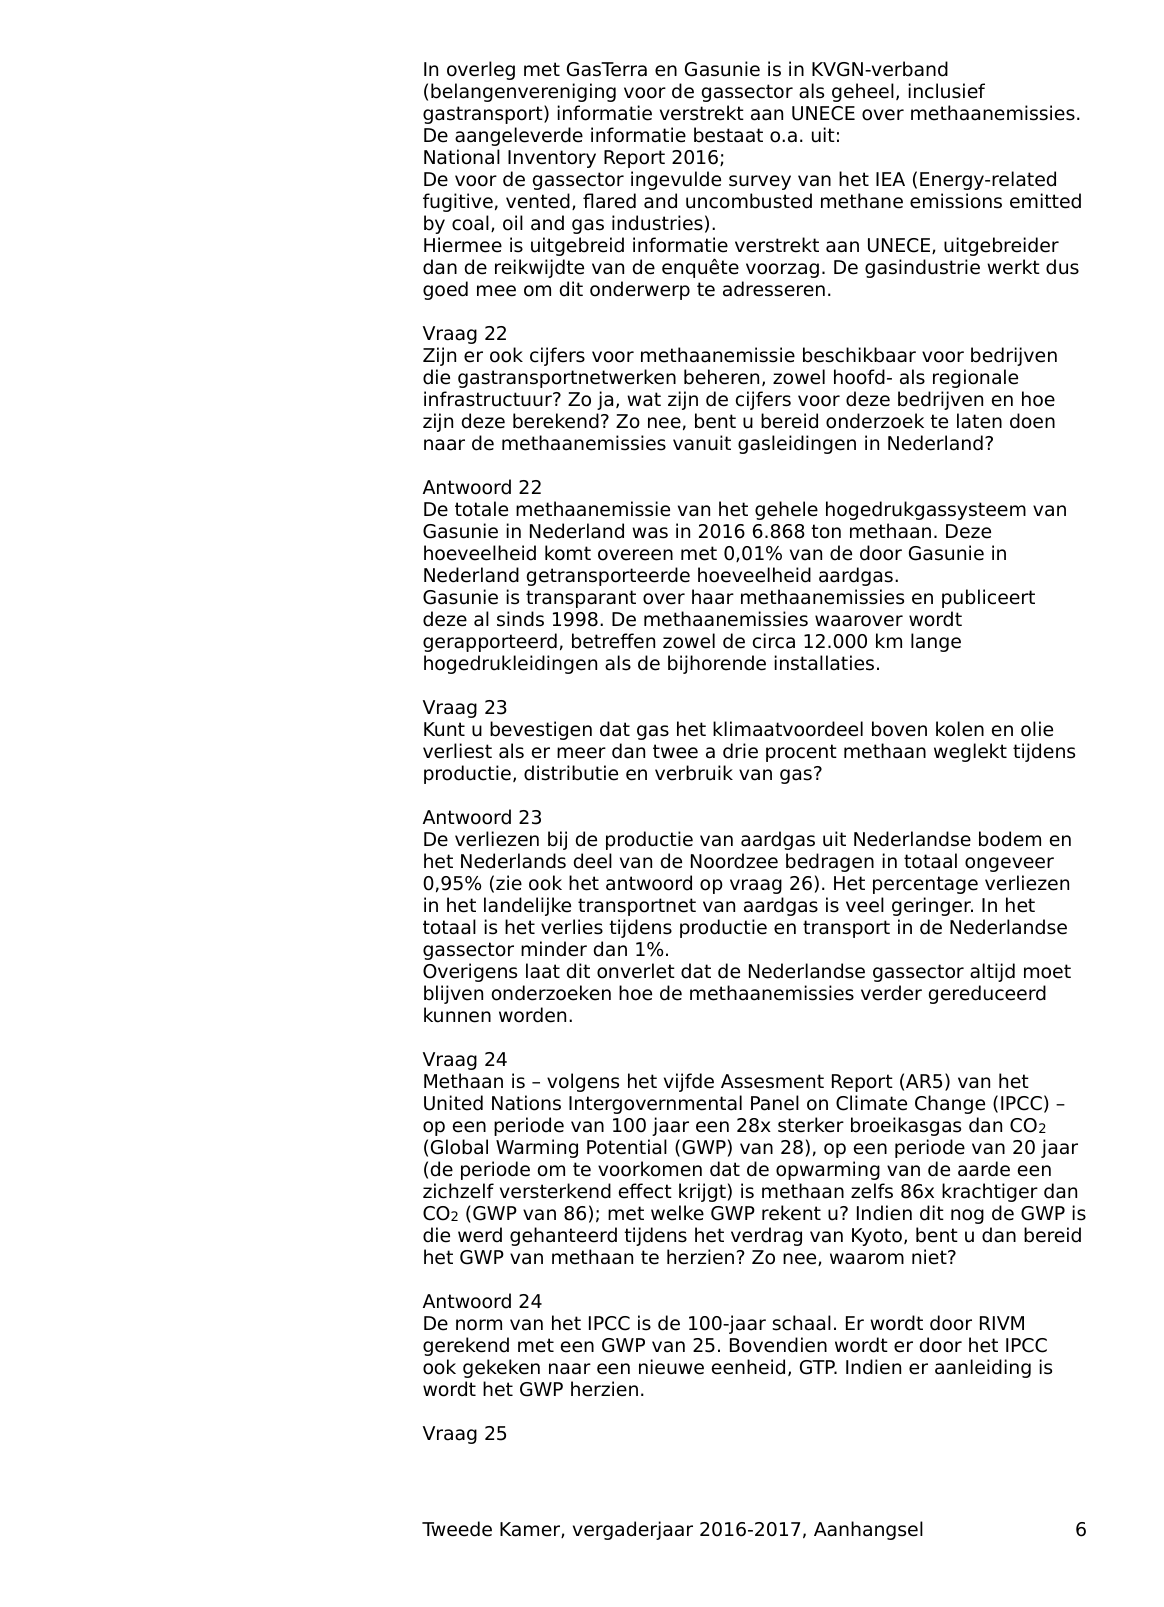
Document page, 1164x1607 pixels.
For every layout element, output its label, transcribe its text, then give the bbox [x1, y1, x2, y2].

text Antwoord 23 [422, 807, 1087, 829]
text Antwoord 22 [422, 477, 1087, 499]
text De norm van het IPCC is de 100-jaar schaal. Er wordt door RIVM gerekend met een GWP van 25. Bovendien wordt er door het IPCC ook gekeken naar een nieuwe eenheid, GTP. Indien er aanleiding is wordt het GWP herzien. [422, 1313, 1087, 1401]
text Methaan is – volgens het vijfde Assesment Report (AR5) van het United Nations Intergovernmental Panel on Climate Change (IPCC) – op een periode van 100 jaar een 28x sterker broeikasgas dan CO2 (Global Warming Potential (GWP) van 28), op een periode van 20 jaar (de periode om te voorkomen dat de opwarming van de aarde een zichzelf versterkend effect krijgt) is methaan zelfs 86x krachtiger dan CO2 (GWP van 86); met welke GWP rekent u? Indien dit nog de GWP is die werd gehanteerd tijdens het verdrag van Kyoto, bent u dan bereid het GWP van methaan te herzien? Zo nee, waarom niet? [422, 1071, 1087, 1269]
text Kunt u bevestigen dat gas het klimaatvoordeel boven kolen en olie verliest als er meer dan twee a drie procent methaan weglekt tijdens productie, distributie en verbruik van gas? [422, 719, 1087, 785]
text De totale methaanemissie van het gehele hogedrukgassysteem van Gasunie in Nederland was in 2016 6.868 ton methaan. Deze hoeveelheid komt overeen met 0,01% van de door Gasunie in Nederland getransporteerde hoeveelheid aardgas. [422, 499, 1087, 587]
text Gasunie is transparant over haar methaanemissies en publiceert deze al sinds 1998. De methaanemissies waarover wordt gerapporteerd, betreffen zowel de circa 12.000 km lange hogedrukleidingen als de bijhorende installaties. [422, 587, 1087, 675]
text Vraag 22 [422, 323, 1087, 345]
text National Inventory Report 2016; [422, 147, 1087, 169]
text Vraag 25 [422, 1423, 1087, 1445]
text Vraag 24 [422, 1049, 1087, 1071]
text De verliezen bij de productie van aardgas uit Nederlandse bodem en het Nederlands deel van de Noordzee bedragen in totaal ongeveer 0,95% (zie ook het antwoord op vraag 26). Het percentage verliezen in het landelijke transportnet van aardgas is veel geringer. In het totaal is het verlies tijdens productie en transport in de Nederlandse gassector minder dan 1%. [422, 829, 1087, 961]
text Zijn er ook cijfers voor methaanemissie beschikbaar voor bedrijven die gastransportnetwerken beheren, zowel hoofd- als regionale infrastructuur? Zo ja, wat zijn de cijfers voor deze bedrijven en hoe zijn deze berekend? Zo nee, bent u bereid onderzoek te laten doen naar de methaanemissies vanuit gasleidingen in Nederland? [422, 345, 1087, 455]
text Vraag 23 [422, 697, 1087, 719]
text Hiermee is uitgebreid informatie verstrekt aan UNECE, uitgebreider dan de reikwijdte van de enquête voorzag. De gasindustrie werkt dus goed mee om dit onderwerp te adresseren. [422, 235, 1087, 301]
text Overigens laat dit onverlet dat de Nederlandse gassector altijd moet blijven onderzoeken hoe de methaanemissies verder gereduceerd kunnen worden. [422, 961, 1087, 1027]
text In overleg met GasTerra en Gasunie is in KVGN-verband (belangenvereniging voor de gassector als geheel, inclusief gastransport) informatie verstrekt aan UNECE over methaanemissies. De aangeleverde informatie bestaat o.a. uit: [422, 59, 1087, 147]
text De voor de gassector ingevulde survey van het IEA (Energy-related fugitive, vented, flared and uncombusted methane emissions emitted by coal, oil and gas industries). [422, 169, 1087, 235]
text Antwoord 24 [422, 1291, 1087, 1313]
